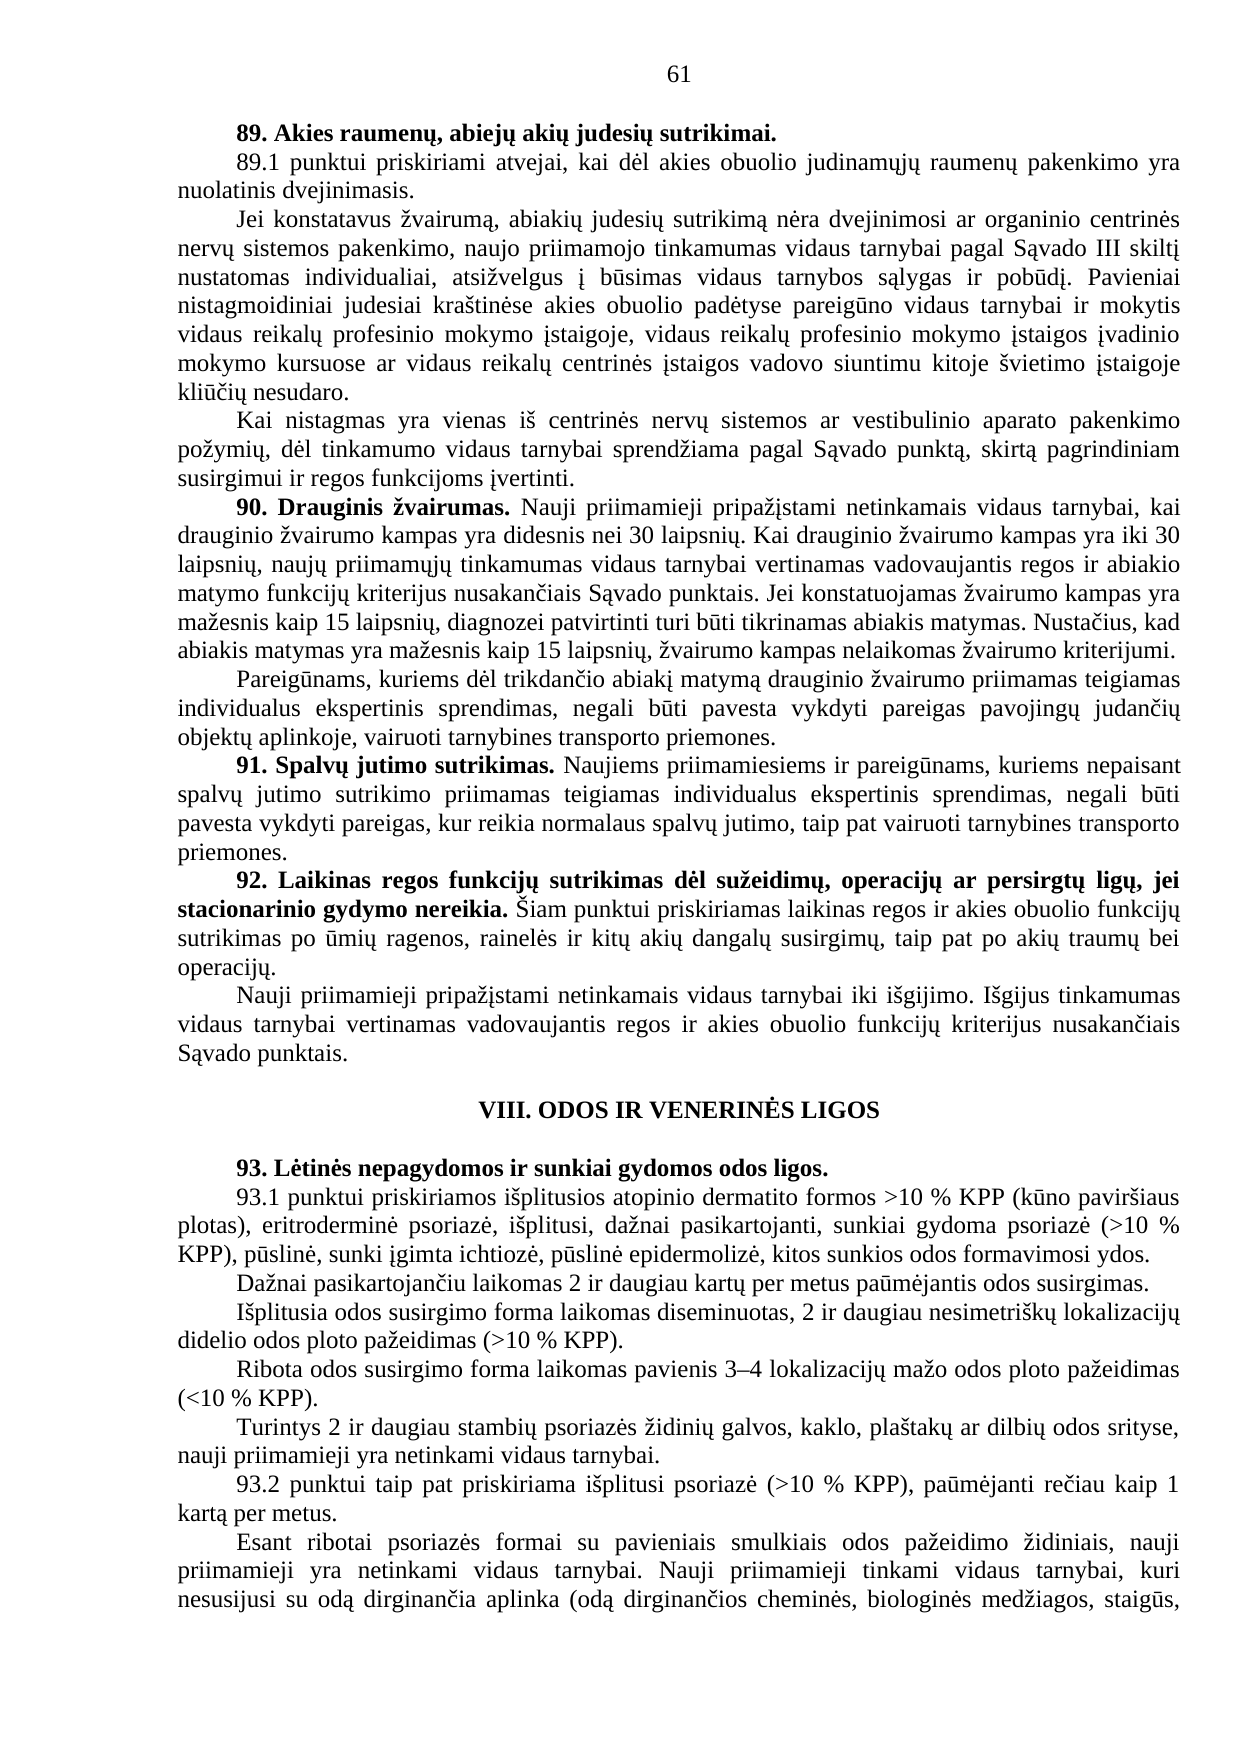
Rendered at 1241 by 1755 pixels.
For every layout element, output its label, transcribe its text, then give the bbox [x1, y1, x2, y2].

text 89. Akies raumenų, abiejų akių judesių sutrikimai. [177, 118, 1181, 147]
text Dažnai pasikartojančiu laikomas 2 ir daugiau kartų per metus paūmėjantis odos susirgimas. [177, 1268, 1181, 1297]
text 92. Laikinas regos funkcijų sutrikimas dėl sužeidimų, operacijų ar persirgtų ligų, jei stacionarinio gydymo nereikia. Šiam punktui priskiriamas laikinas regos ir akies obuolio funkcijų sutrikimas po ūmių ragenos, rainelės ir kitų akių dangalų susirgimų, taip pat po akių traumų bei operacijų. [177, 866, 1181, 981]
text Kai nistagmas yra vienas iš centrinės nervų sistemos ar vestibulinio aparato pakenkimo požymių, dėl tinkamumo vidaus tarnybai sprendžiama pagal Sąvado punktą, skirtą pagrindiniam susirgimui ir regos funkcijoms įvertinti. [177, 406, 1181, 492]
text Pareigūnams, kuriems dėl trikdančio abiakį matymą drauginio žvairumo priimamas teigiamas individualus ekspertinis sprendimas, negali būti pavesta vykdyti pareigas pavojingų judančių objektų aplinkoje, vairuoti tarnybines transporto priemones. [177, 664, 1181, 751]
text 90. Drauginis žvairumas. Nauji priimamieji pripažįstami netinkamais vidaus tarnybai, kai drauginio žvairumo kampas yra didesnis nei 30 laipsnių. Kai drauginio žvairumo kampas yra iki 30 laipsnių, naujų priimamųjų tinkamumas vidaus tarnybai vertinamas vadovaujantis regos ir abiakio matymo funkcijų kriterijus nusakančiais Sąvado punktais. Jei konstatuojamas žvairumo kampas yra mažesnis kaip 15 laipsnių, diagnozei patvirtinti turi būti tikrinamas abiakis matymas. Nustačius, kad abiakis matymas yra mažesnis kaip 15 laipsnių, žvairumo kampas nelaikomas žvairumo kriterijumi. [177, 492, 1181, 664]
text 93.1 punktui priskiriamos išplitusios atopinio dermatito formos >10 % KPP (kūno paviršiaus plotas), eritroderminė psoriazė, išplitusi, dažnai pasikartojanti, sunkiai gydoma psoriazė (>10 % KPP), pūslinė, sunki įgimta ichtiozė, pūslinė epidermolizė, kitos sunkios odos formavimosi ydos. [177, 1182, 1181, 1268]
text Nauji priimamieji pripažįstami netinkamais vidaus tarnybai iki išgijimo. Išgijus tinkamumas vidaus tarnybai vertinamas vadovaujantis regos ir akies obuolio funkcijų kriterijus nusakančiais Sąvado punktais. [177, 981, 1181, 1067]
text 93.2 punktui taip pat priskiriama išplitusi psoriazė (>10 % KPP), paūmėjanti rečiau kaip 1 kartą per metus. [177, 1469, 1181, 1527]
text Jei konstatavus žvairumą, abiakių judesių sutrikimą nėra dvejinimosi ar organinio centrinės nervų sistemos pakenkimo, naujo priimamojo tinkamumas vidaus tarnybai pagal Sąvado III skiltį nustatomas individualiai, atsižvelgus į būsimas vidaus tarnybos sąlygas ir pobūdį. Pavieniai nistagmoidiniai judesiai kraštinėse akies obuolio padėtyse pareigūno vidaus tarnybai ir mokytis vidaus reikalų profesinio mokymo įstaigoje, vidaus reikalų profesinio mokymo įstaigos įvadinio mokymo kursuose ar vidaus reikalų centrinės įstaigos vadovo siuntimu kitoje švietimo įstaigoje kliūčių nesudaro. [177, 204, 1181, 406]
text 89.1 punktui priskiriami atvejai, kai dėl akies obuolio judinamųjų raumenų pakenkimo yra nuolatinis dvejinimasis. [177, 147, 1181, 204]
text 93. Lėtinės nepagydomos ir sunkiai gydomos odos ligos. [177, 1153, 1181, 1182]
text Turintys 2 ir daugiau stambių psoriazės židinių galvos, kaklo, plaštakų ar dilbių odos srityse, nauji priimamieji yra netinkami vidaus tarnybai. [177, 1412, 1181, 1469]
text 91. Spalvų jutimo sutrikimas. Naujiems priimamiesiems ir pareigūnams, kuriems nepaisant spalvų jutimo sutrikimo priimamas teigiamas individualus ekspertinis sprendimas, negali būti pavesta vykdyti pareigas, kur reikia normalaus spalvų jutimo, taip pat vairuoti tarnybines transporto priemones. [177, 751, 1181, 866]
text Išplitusia odos susirgimo forma laikomas diseminuotas, 2 ir daugiau nesimetriškų lokalizacijų didelio odos ploto pažeidimas (>10 % KPP). [177, 1297, 1181, 1354]
text Ribota odos susirgimo forma laikomas pavienis 3–4 lokalizacijų mažo odos ploto pažeidimas (<10 % KPP). [177, 1354, 1181, 1412]
text Esant ribotai psoriazės formai su pavieniais smulkiais odos pažeidimo židiniais, nauji priimamieji yra netinkami vidaus tarnybai. Nauji priimamieji tinkami vidaus tarnybai, kuri nesusijusi su odą dirginančia aplinka (odą dirginančios cheminės, biologinės medžiagos, staigūs, [177, 1527, 1181, 1613]
text VIII. Odos ir venerinės ligos [177, 1096, 1181, 1124]
